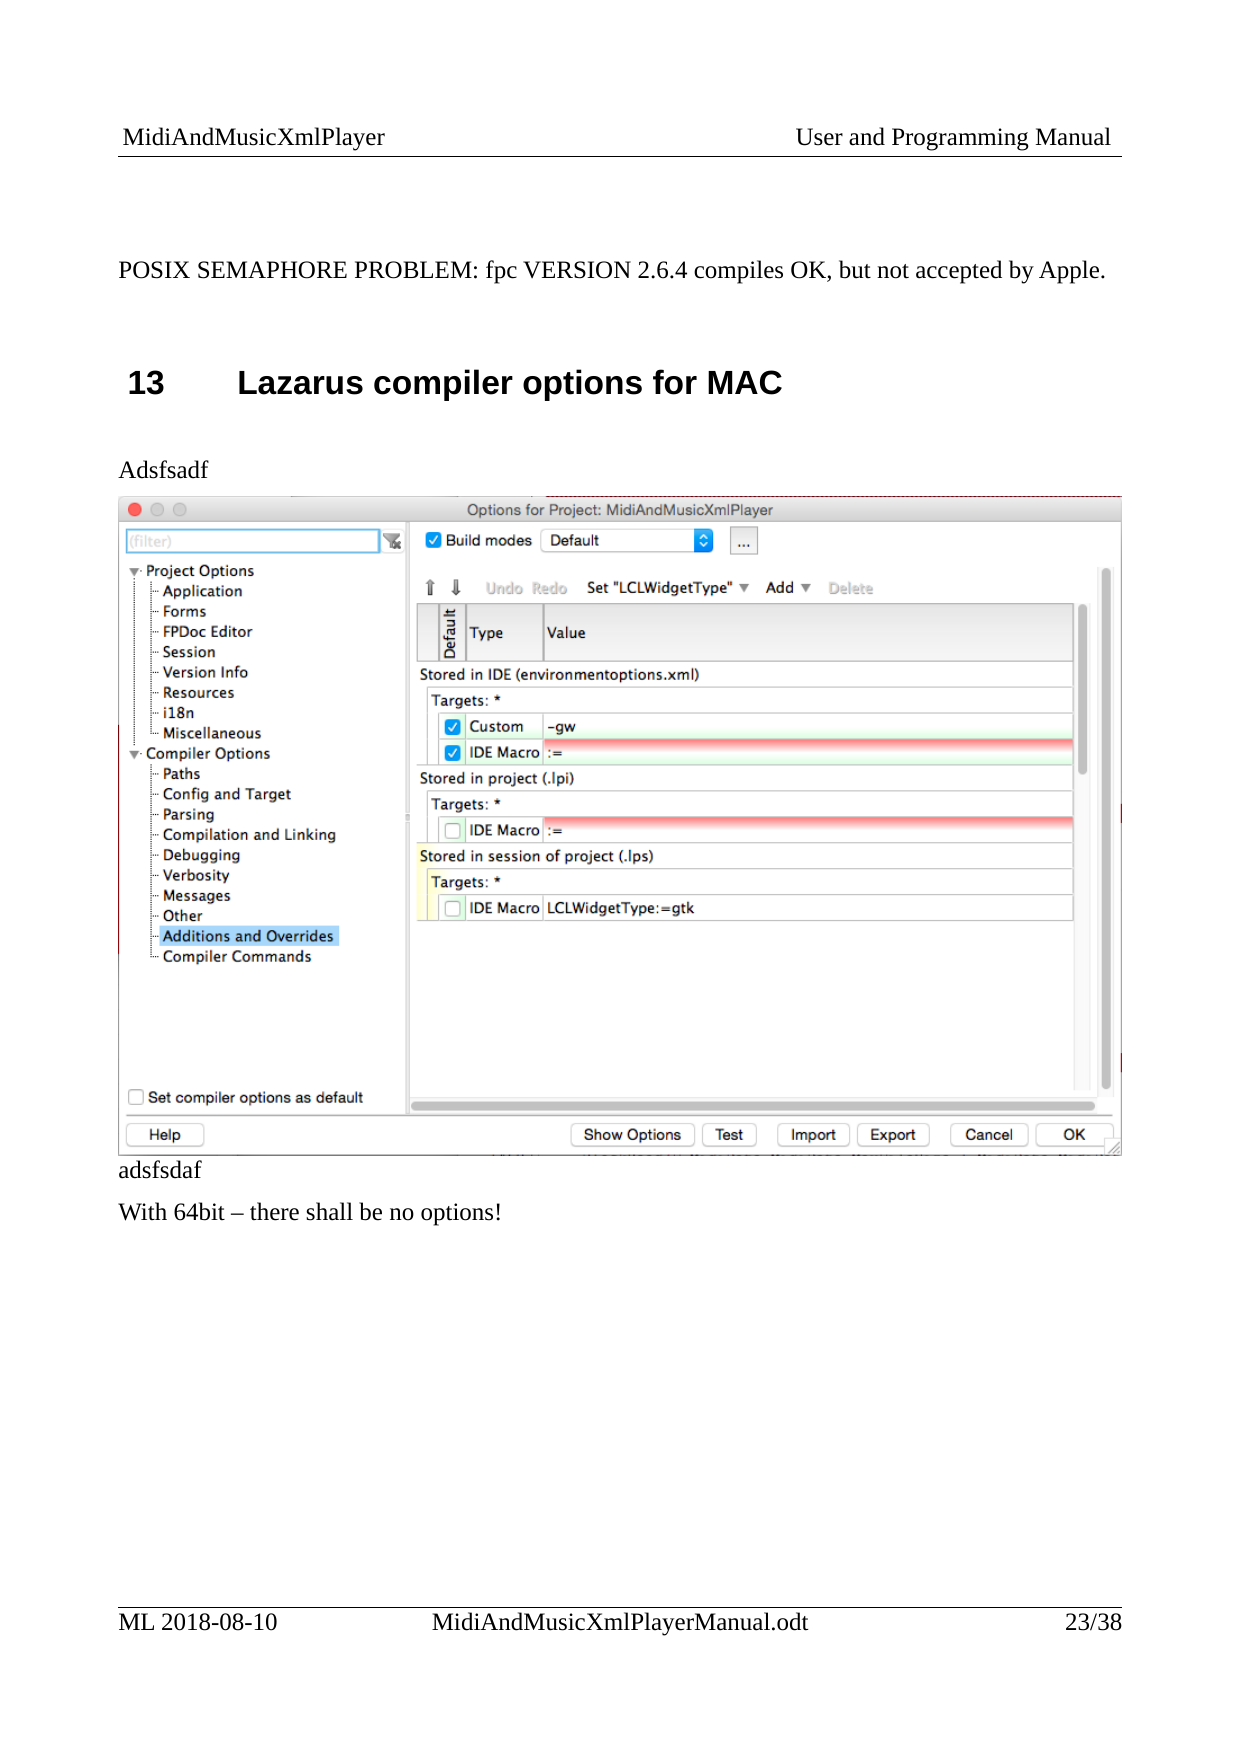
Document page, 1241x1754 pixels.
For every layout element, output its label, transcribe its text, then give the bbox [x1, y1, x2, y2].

text With 64bit – there shall be no options! [118, 1197, 1122, 1225]
text POSIX SEMAPHORE PROBLEM: fpc VERSION 2.6.4 compiles OK, but not accepted by Apple. [118, 255, 1122, 284]
subtitle Lazarus compiler options for MAC [118, 363, 1122, 401]
text Adsfsadf [118, 455, 1122, 484]
text adsfsdaf [118, 1156, 1122, 1184]
